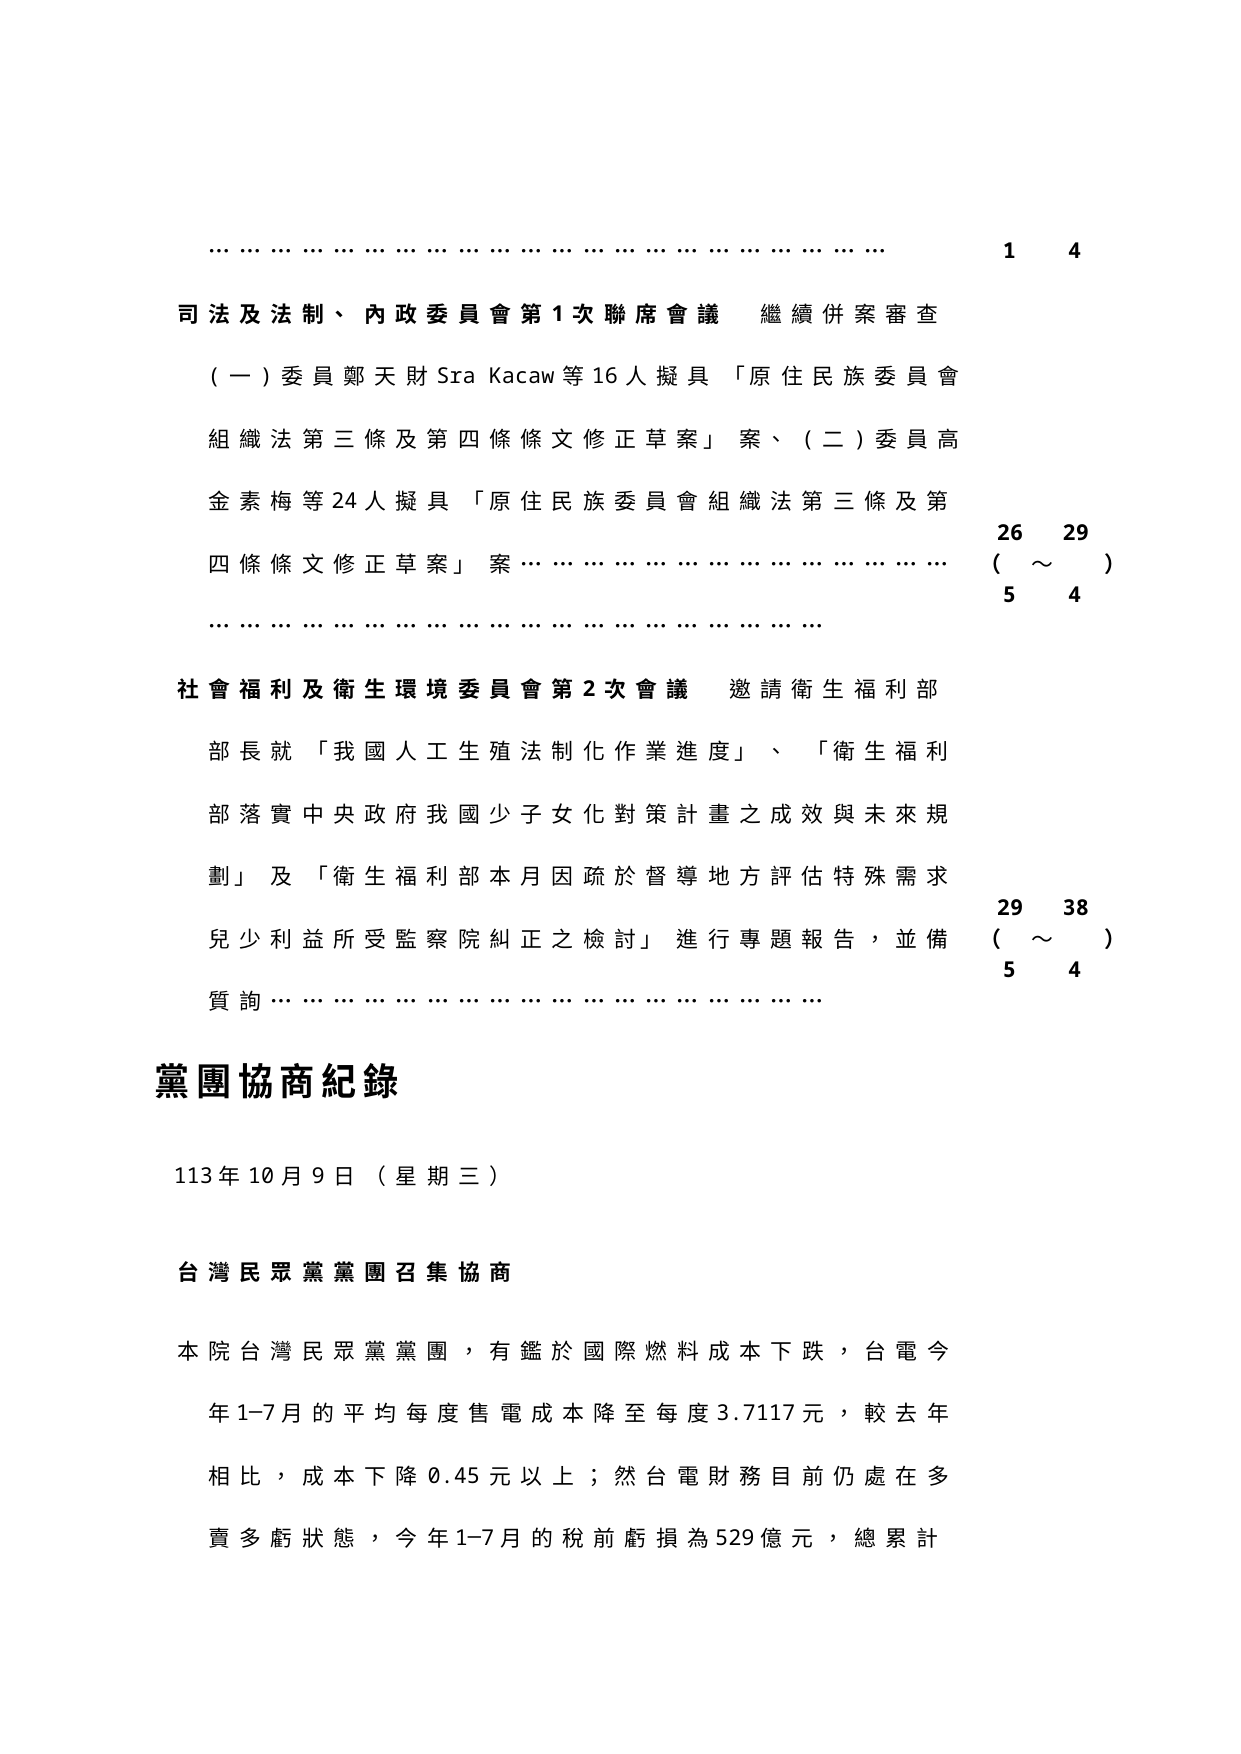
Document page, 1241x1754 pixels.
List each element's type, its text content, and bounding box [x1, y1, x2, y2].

table_cell （ [967, 656, 986, 1031]
table_cell 本院台灣民眾黨黨團，有鑑於國際燃料成本下跌，台電今年1─7月的平均每度售電成本降至每度3.7117元，較去年相比，成本下降0.45元以上；然台電財務目前仍處在多賣多虧狀態，今年1─7月的稅前虧損為529億元，總累計 [150, 1318, 967, 1568]
table_cell ～ [1023, 656, 1053, 1031]
table_cell （ [967, 219, 986, 281]
table_cell 294 [1053, 281, 1091, 656]
table_cell （ [967, 1318, 986, 1568]
table_cell 113年10月9日（星期三） [150, 1127, 1108, 1223]
table_cell 司法及法制、內政委員會第1次聯席會議 繼續併案審查(一)委員鄭天財Sra Kacaw等16人擬具「原住民族委員會組織法第三條及第四條條文修正草案」案、(二)委員高金素梅等24人擬具「原住民族委員會組織法第三條及第四條條文修正草案」案………………………………………………………………………………………… [150, 281, 967, 656]
table_cell （ [967, 281, 986, 656]
table_cell [1023, 219, 1053, 281]
table_cell ） [1091, 281, 1108, 656]
table_cell [1053, 1318, 1091, 1568]
table_cell 384 [1053, 656, 1091, 1031]
table_cell ………………………………………………………… [150, 219, 967, 281]
table_cell [1023, 1318, 1053, 1568]
table_cell ） [1091, 219, 1108, 281]
table_cell 265 [986, 281, 1023, 656]
table_cell 黨團協商紀錄 [150, 1031, 1108, 1127]
table_cell 211 [986, 219, 1023, 281]
table_cell 1 [986, 1318, 1023, 1568]
table_cell 295 [986, 656, 1023, 1031]
table_cell 社會福利及衛生環境委員會第2次會議 邀請衛生福利部部長就「我國人工生殖法制化作業進度」、「衛生福利部落實中央政府我國少子女化對策計畫之成效與未來規劃」及「衛生福利部本月因疏於督導地方評估特殊需求兒少利益所受監察院糾正之檢討」進行專題報告，並備質詢……………………………………………… [150, 656, 967, 1031]
table_cell 4 [1053, 219, 1091, 281]
table_cell ） [1091, 656, 1108, 1031]
table_cell ） [1091, 1318, 1108, 1568]
table_cell ～ [1023, 281, 1053, 656]
table_cell 台灣民眾黨黨團召集協商 [150, 1223, 1108, 1318]
